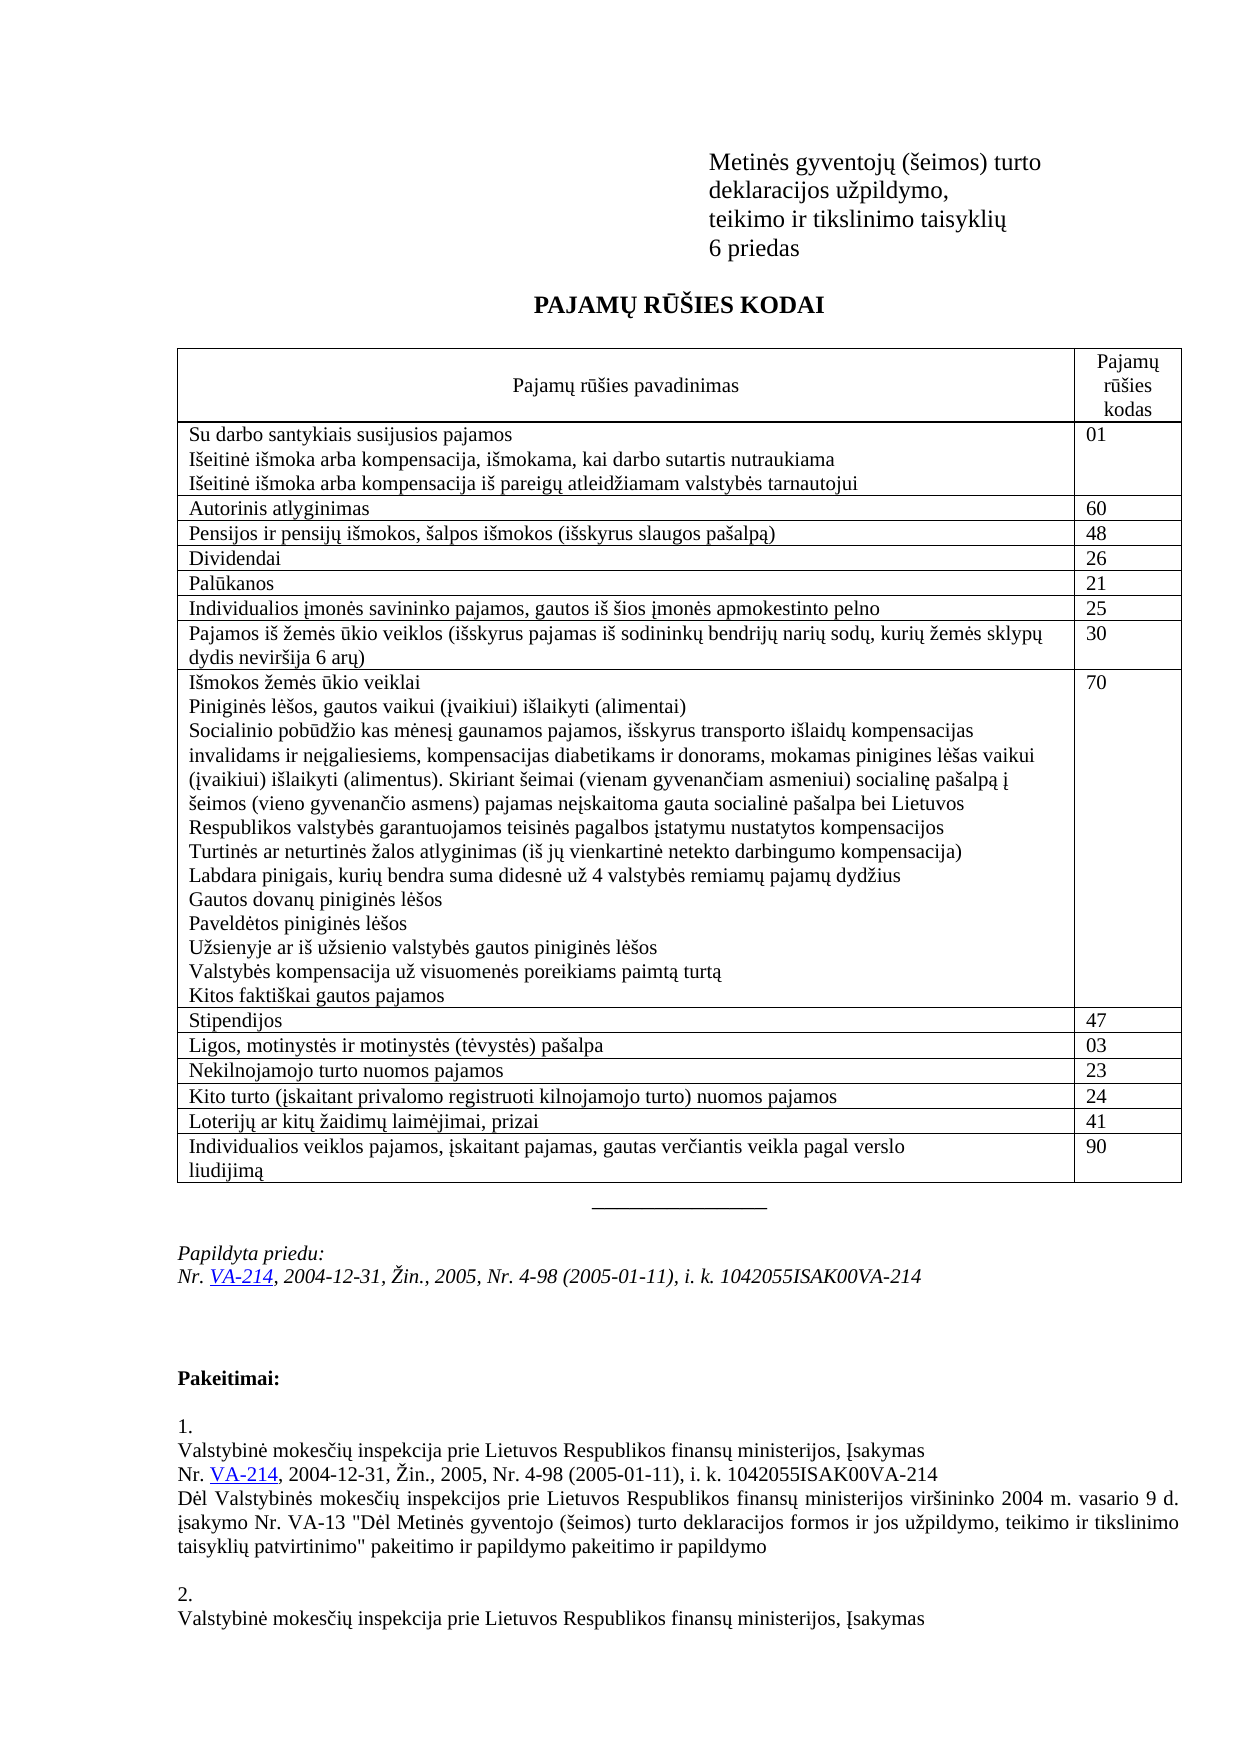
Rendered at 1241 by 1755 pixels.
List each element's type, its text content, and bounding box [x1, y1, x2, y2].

table_cell 01 [1075, 423, 1181, 494]
text Dėl Valstybinės mokesčių inspekcijos prie Lietuvos Respublikos finansų ministerijos viršininko 2004 m. vasario 9 d. įsakymo Nr. VA-13 "Dėl Metinės gyventojo (šeimos) turto deklaracijos formos ir jos užpildymo, teikimo ir tikslinimo taisyklių patvirtinimo" pakeitimo ir papildymo pakeitimo ir papildymo [177, 1486, 1181, 1558]
table_cell Išmokos žemės ūkio veiklai Piniginės lėšos, gautos vaikui (įvaikiui) išlaikyti (alimentai) Socialinio pobūdžio kas mėnesį gaunamos pajamos, išskyrus transporto išlaidų kompensacijas invalidams ir neįgaliesiems, kompensacijas diabetikams ir donorams, mokamas pinigines lėšas vaikui (įvaikiui) išlaikyti (alimentus). Skiriant šeimai (vienam gyvenančiam asmeniui) socialinę pašalpą į šeimos (vieno gyvenančio asmens) pajamas neįskaitoma gauta socialinė pašalpa bei Lietuvos Respublikos valstybės garantuojamos teisinės pagalbos įstatymu nustatytos kompensacijos Turtinės ar neturtinės žalos atlyginimas (iš jų vienkartinė netekto darbingumo kompensacija) Labdara pinigais, kurių bendra suma didesnė už 4 valstybės remiamų pajamų dydžius Gautos dovanų piniginės lėšos Paveldėtos piniginės lėšos Užsienyje ar iš užsienio valstybės gautos piniginės lėšos Valstybės kompensacija už visuomenės poreikiams paimtą turtą Kitos faktiškai gautos pajamos [178, 670, 1074, 1007]
table_cell Pensijos ir pensijų išmokos, šalpos išmokos (išskyrus slaugos pašalpą) [178, 521, 1074, 545]
table_cell Nekilnojamojo turto nuomos pajamos [178, 1059, 1074, 1082]
table_cell Dividendai [178, 546, 1074, 570]
text deklaracijos užpildymo, [177, 176, 1181, 204]
text 2. [177, 1582, 1181, 1606]
table_header Pajamų rūšies pavadinimas [178, 349, 1074, 421]
text Nr. VA-214, 2004-12-31, Žin., 2005, Nr. 4-98 (2005-01-11), i. k. 1042055ISAK00VA-214 [177, 1264, 1181, 1288]
text Valstybinė mokesčių inspekcija prie Lietuvos Respublikos finansų ministerijos, Įsakymas [177, 1438, 1181, 1462]
table_cell 60 [1075, 496, 1181, 520]
table_cell Individualios veiklos pajamos, įskaitant pajamas, gautas verčiantis veikla pagal verslo liudijimą [178, 1134, 1074, 1182]
table_cell 30 [1075, 621, 1181, 669]
text PAJAMŲ RŪŠIES KODAI [177, 291, 1181, 319]
text Valstybinė mokesčių inspekcija prie Lietuvos Respublikos finansų ministerijos, Įsakymas [177, 1606, 1181, 1630]
text Metinės gyventojų (šeimos) turto [177, 147, 1181, 176]
table_cell 03 [1075, 1033, 1181, 1057]
text ______________ [177, 1183, 1181, 1212]
table_cell Ligos, motinystės ir motinystės (tėvystės) pašalpa [178, 1033, 1074, 1057]
text Nr. VA-214, 2004-12-31, Žin., 2005, Nr. 4-98 (2005-01-11), i. k. 1042055ISAK00VA-214 [177, 1462, 1181, 1486]
table_cell Individualios įmonės savininko pajamos, gautos iš šios įmonės apmokestinto pelno [178, 596, 1074, 620]
table_cell 24 [1075, 1084, 1181, 1108]
table_cell 25 [1075, 596, 1181, 620]
table_cell 26 [1075, 546, 1181, 570]
table_cell 48 [1075, 521, 1181, 545]
table_header Pajamų rūšies kodas [1075, 349, 1181, 421]
table_cell Loterijų ar kitų žaidimų laimėjimai, prizai [178, 1109, 1074, 1133]
table_cell 90 [1075, 1134, 1181, 1182]
text Pakeitimai: [177, 1365, 1181, 1389]
text 6 priedas [177, 233, 1181, 262]
table_cell Kito turto (įskaitant privalomo registruoti kilnojamojo turto) nuomos pajamos [178, 1084, 1074, 1108]
table_cell 41 [1075, 1109, 1181, 1133]
table_cell 23 [1075, 1059, 1181, 1082]
table_cell Su darbo santykiais susijusios pajamos Išeitinė išmoka arba kompensacija, išmokama, kai darbo sutartis nutraukiama Išeitinė išmoka arba kompensacija iš pareigų atleidžiamam valstybės tarnautojui [178, 423, 1074, 494]
table_cell 47 [1075, 1008, 1181, 1032]
table_cell Palūkanos [178, 571, 1074, 595]
text 1. [177, 1413, 1181, 1438]
table_cell Stipendijos [178, 1008, 1074, 1032]
table_cell 21 [1075, 571, 1181, 595]
table_cell Autorinis atlyginimas [178, 496, 1074, 520]
text teikimo ir tikslinimo taisyklių [177, 204, 1181, 233]
table_cell Pajamos iš žemės ūkio veiklos (išskyrus pajamas iš sodininkų bendrijų narių sodų, kurių žemės sklypų dydis neviršija 6 arų) [178, 621, 1074, 669]
table_cell 70 [1075, 670, 1181, 1007]
text Papildyta priedu: [177, 1240, 1181, 1264]
